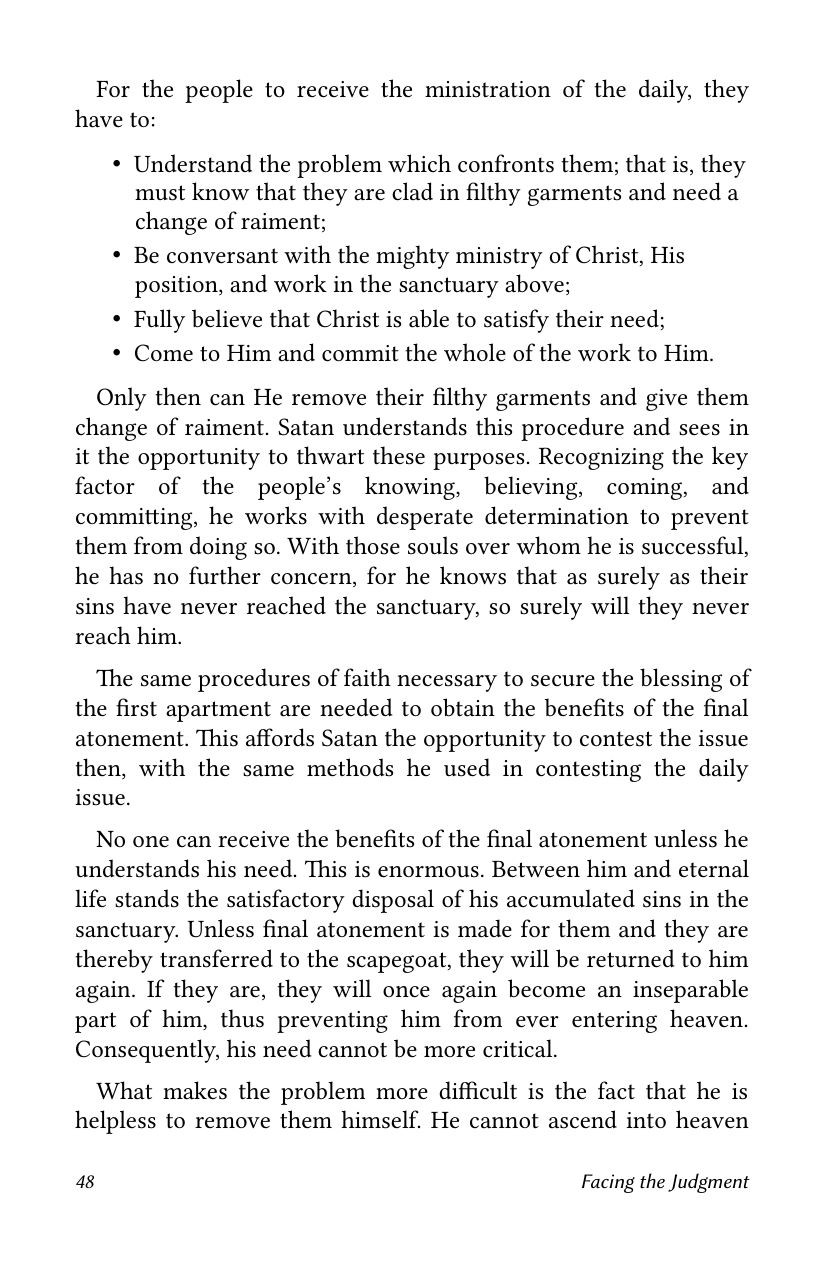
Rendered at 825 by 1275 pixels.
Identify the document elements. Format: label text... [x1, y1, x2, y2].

list Understand the problem which confronts them; that is, they must know that they are clad in filthy garments and need a change of raiment; [112, 150, 750, 235]
text For the people to receive the ministration of the daily, they have to: [75, 75, 750, 133]
text Only then can He remove their filthy garments and give them change of raiment. Satan understands this procedure and sees in it the opportunity to thwart these purposes. Recognizing the key factor of the people’s knowing, believing, coming, and committing, he works with desperate determination to prevent them from doing so. With those souls over whom he is successful, he has no further concern, for he knows that as surely as their sins have never reached the sanctuary, so surely will they never reach him. [75, 383, 750, 650]
text What makes the problem more difficult is the fact that he is helpless to remove them himself. He cannot ascend into heaven [75, 1077, 750, 1135]
text No one can receive the benefits of the final atonement unless he understands his need. This is enormous. Between him and eternal life stands the satisfactory disposal of his accumulated sins in the sanctuary. Unless final atonement is made for them and they are thereby transferred to the scapegoat, they will be returned to him again. If they are, they will once again become an inseparable part of him, thus preventing him from ever entering heaven. Consequently, his need cannot be more critical. [75, 825, 750, 1063]
text The same procedures of faith necessary to secure the blessing of the first apartment are needed to obtain the benefits of the final atonement. This affords Satan the opportunity to contest the issue then, with the same methods he used in contesting the daily issue. [75, 664, 750, 812]
list Come to Him and commit the whole of the work to Him. [112, 339, 750, 368]
list Be conversant with the mighty ministry of Christ, His position, and work in the sanctuary above; [112, 241, 750, 298]
list Fully believe that Christ is able to satisfy their need; [112, 304, 750, 333]
